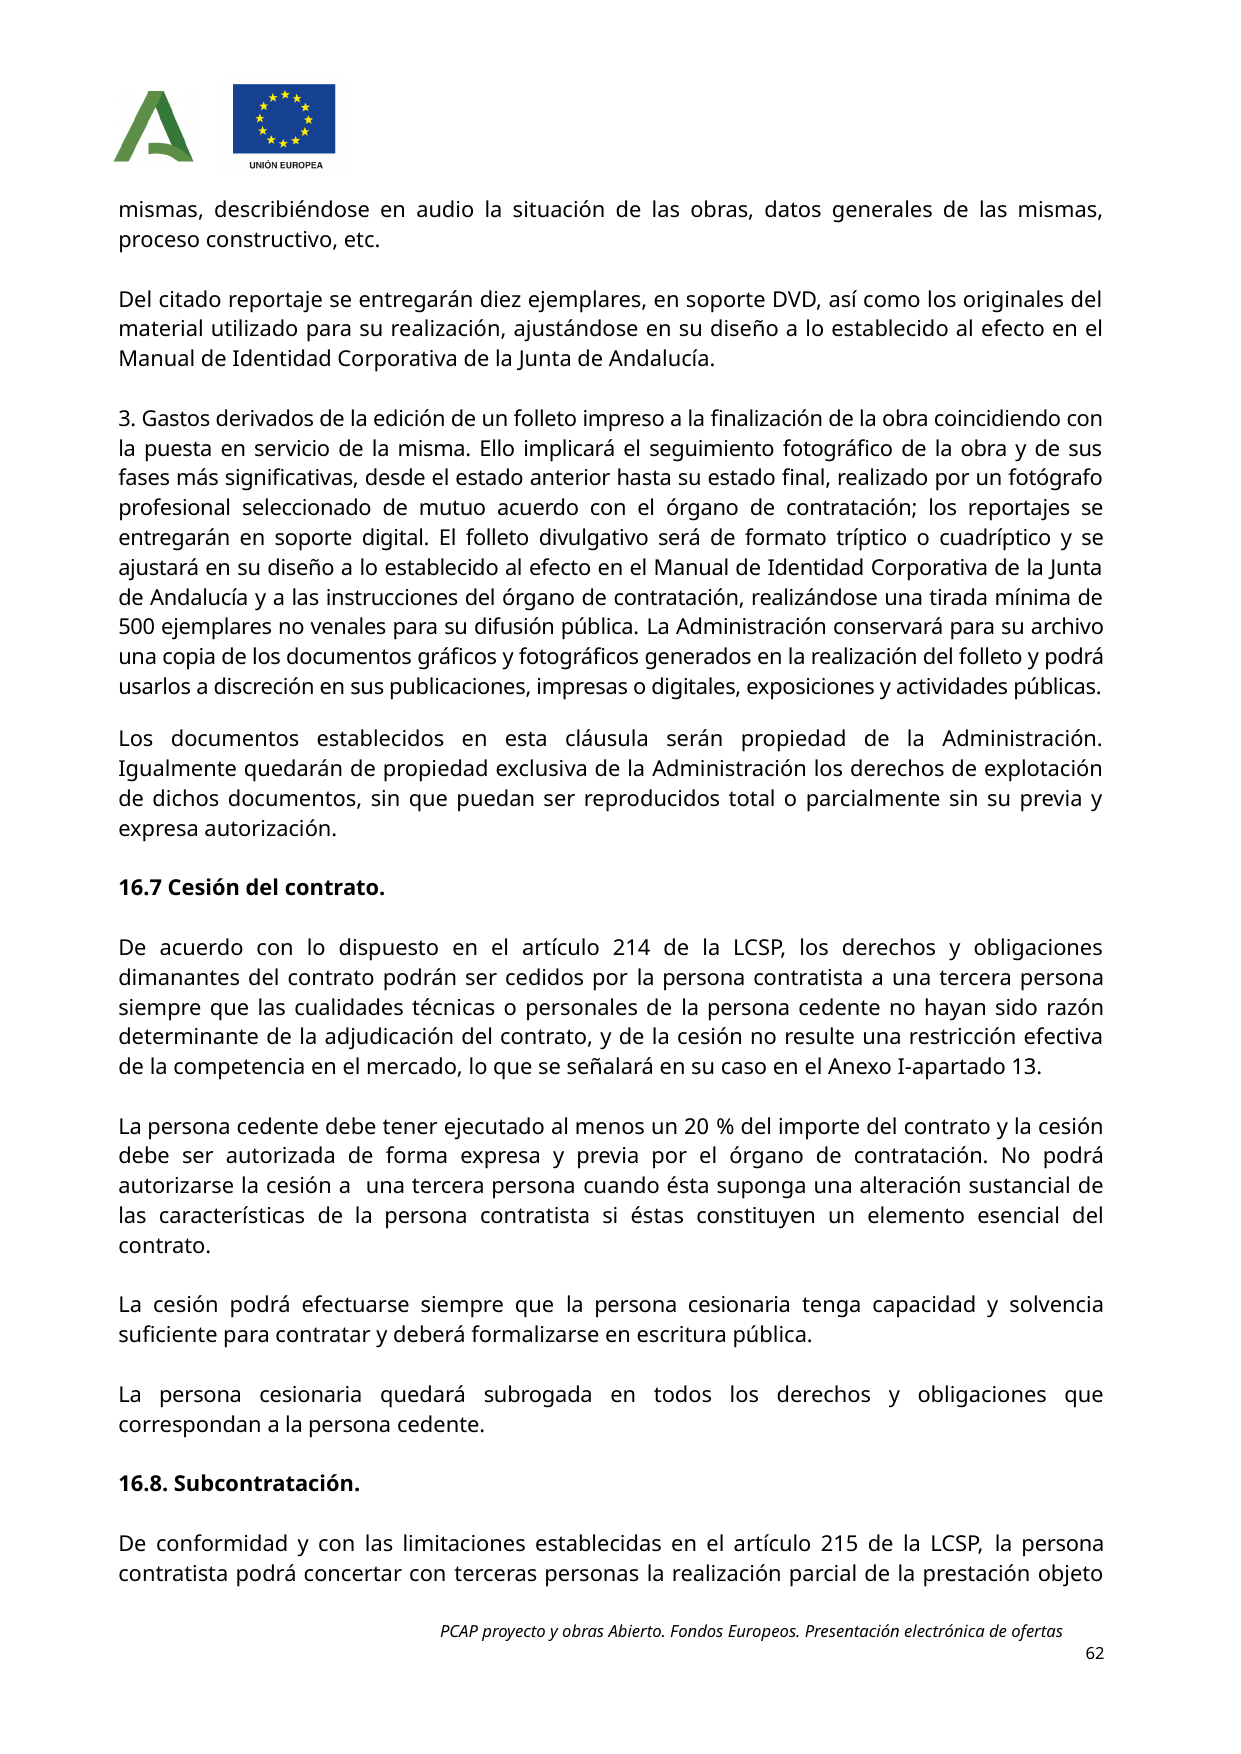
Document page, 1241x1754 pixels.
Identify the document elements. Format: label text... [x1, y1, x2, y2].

text De acuerdo con lo dispuesto en el artículo 214 de la LCSP, los derechos y obligaciones dimanantes del contrato podrán ser cedidos por la persona contratista a una tercera persona siempre que las cualidades técnicas o personales de la persona cedente no hayan sido razón determinante de la adjudicación del contrato, y de la cesión no resulte una restricción efectiva de la competencia en el mercado, lo que se señalará en su caso en el Anexo I-apartado 13. [118, 932, 1104, 1081]
picture [221, 78, 347, 176]
text Los documentos establecidos en esta cláusula serán propiedad de la Administración. Igualmente quedarán de propiedad exclusiva de la Administración los derechos de explotación de dichos documentos, sin que puedan ser reproducidos total o parcialmente sin su previa y expresa autorización. [118, 723, 1104, 843]
text 16.7 Cesión del contrato. [118, 872, 1104, 902]
text 3. Gastos derivados de la edición de un folleto impreso a la finalización de la obra coincidiendo con la puesta en servicio de la misma. Ello implicará el seguimiento fotográfico de la obra y de sus fases más significativas, desde el estado anterior hasta su estado final, realizado por un fotógrafo profesional seleccionado de mutuo acuerdo con el órgano de contratación; los reportajes se entregarán en soporte digital. El folleto divulgativo será de formato tríptico o cuadríptico y se ajustará en su diseño a lo establecido al efecto en el Manual de Identidad Corporativa de la Junta de Andalucía y a las instrucciones del órgano de contratación, realizándose una tirada mínima de 500 ejemplares no venales para su difusión pública. La Administración conservará para su archivo una copia de los documentos gráficos y fotográficos generados en la realización del folleto y podrá usarlos a discreción en sus publicaciones, impresas o digitales, exposiciones y actividades públicas. [118, 403, 1104, 701]
text 16.8. Subcontratación. [118, 1468, 1104, 1498]
text De conformidad y con las limitaciones establecidas en el artículo 215 de la LCSP, la persona contratista podrá concertar con terceras personas la realización parcial de la prestación objeto [118, 1528, 1104, 1587]
picture [109, 86, 198, 166]
text La cesión podrá efectuarse siempre que la persona cesionaria tenga capacidad y solvencia suficiente para contratar y deberá formalizarse en escritura pública. [118, 1289, 1104, 1349]
text La persona cesionaria quedará subrogada en todos los derechos y obligaciones que correspondan a la persona cedente. [118, 1379, 1104, 1438]
text La persona cedente debe tener ejecutado al menos un 20 % del importe del contrato y la cesión debe ser autorizada de forma expresa y previa por el órgano de contratación. No podrá autorizarse la cesión a una tercera persona cuando ésta suponga una alteración sustancial de las características de la persona contratista si éstas constituyen un elemento esencial del contrato. [118, 1111, 1104, 1260]
text mismas, describiéndose en audio la situación de las obras, datos generales de las mismas, proceso constructivo, etc. [118, 194, 1104, 254]
text Del citado reportaje se entregarán diez ejemplares, en soporte DVD, así como los originales del material utilizado para su realización, ajustándose en su diseño a lo establecido al efecto en el Manual de Identidad Corporativa de la Junta de Andalucía. [118, 284, 1104, 373]
